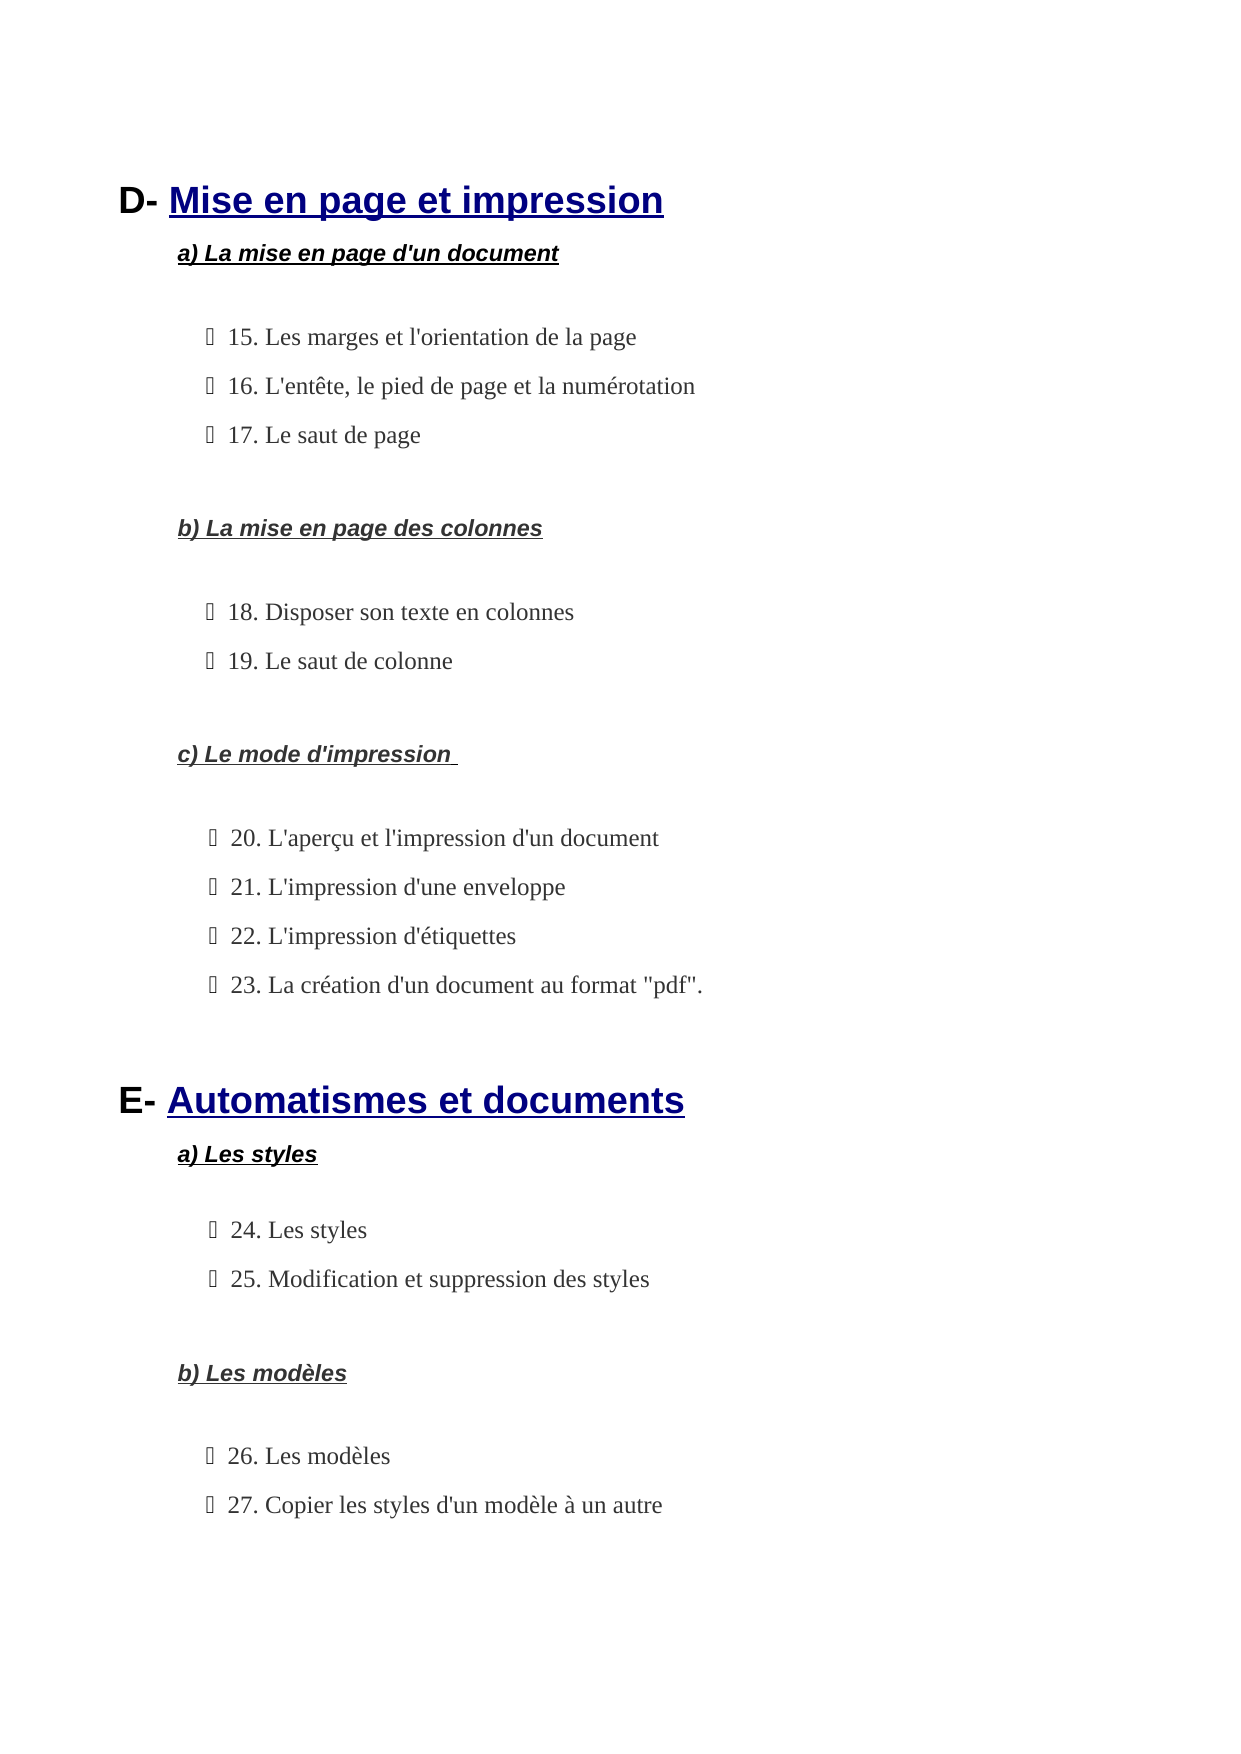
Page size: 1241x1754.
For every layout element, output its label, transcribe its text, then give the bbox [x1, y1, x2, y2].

text  17. Le saut de page [118, 420, 1122, 449]
text  25. Modification et suppression des styles [118, 1264, 1122, 1293]
text  20. L'aperçu et l'impression d'un document [118, 823, 1122, 851]
subtitle c) Le mode d'impression [177, 741, 1122, 767]
text  23. La création d'un document au format "pdf". [118, 970, 1122, 998]
subtitle b) Les modèles [177, 1359, 1122, 1386]
text  18. Disposer son texte en colonnes [118, 597, 1122, 626]
text  15. Les marges et l'orientation de la page [118, 322, 1122, 351]
text  24. Les styles [118, 1216, 1122, 1244]
subtitle b) La mise en page des colonnes [177, 515, 1122, 542]
text  27. Copier les styles d'un modèle à un autre [118, 1490, 1122, 1519]
text  22. L'impression d'étiquettes [118, 921, 1122, 949]
subtitle E- Automatismes et documents [118, 1078, 1122, 1122]
text  26. Les modèles [118, 1441, 1122, 1470]
text  21. L'impression d'une enveloppe [118, 872, 1122, 900]
subtitle D- Mise en page et impression [118, 178, 1122, 221]
text  16. L'entête, le pied de page et la numérotation [118, 371, 1122, 400]
text  19. Le saut de colonne [118, 646, 1122, 675]
subtitle a) La mise en page d'un document [177, 240, 1122, 267]
subtitle a) Les styles [177, 1141, 1122, 1167]
